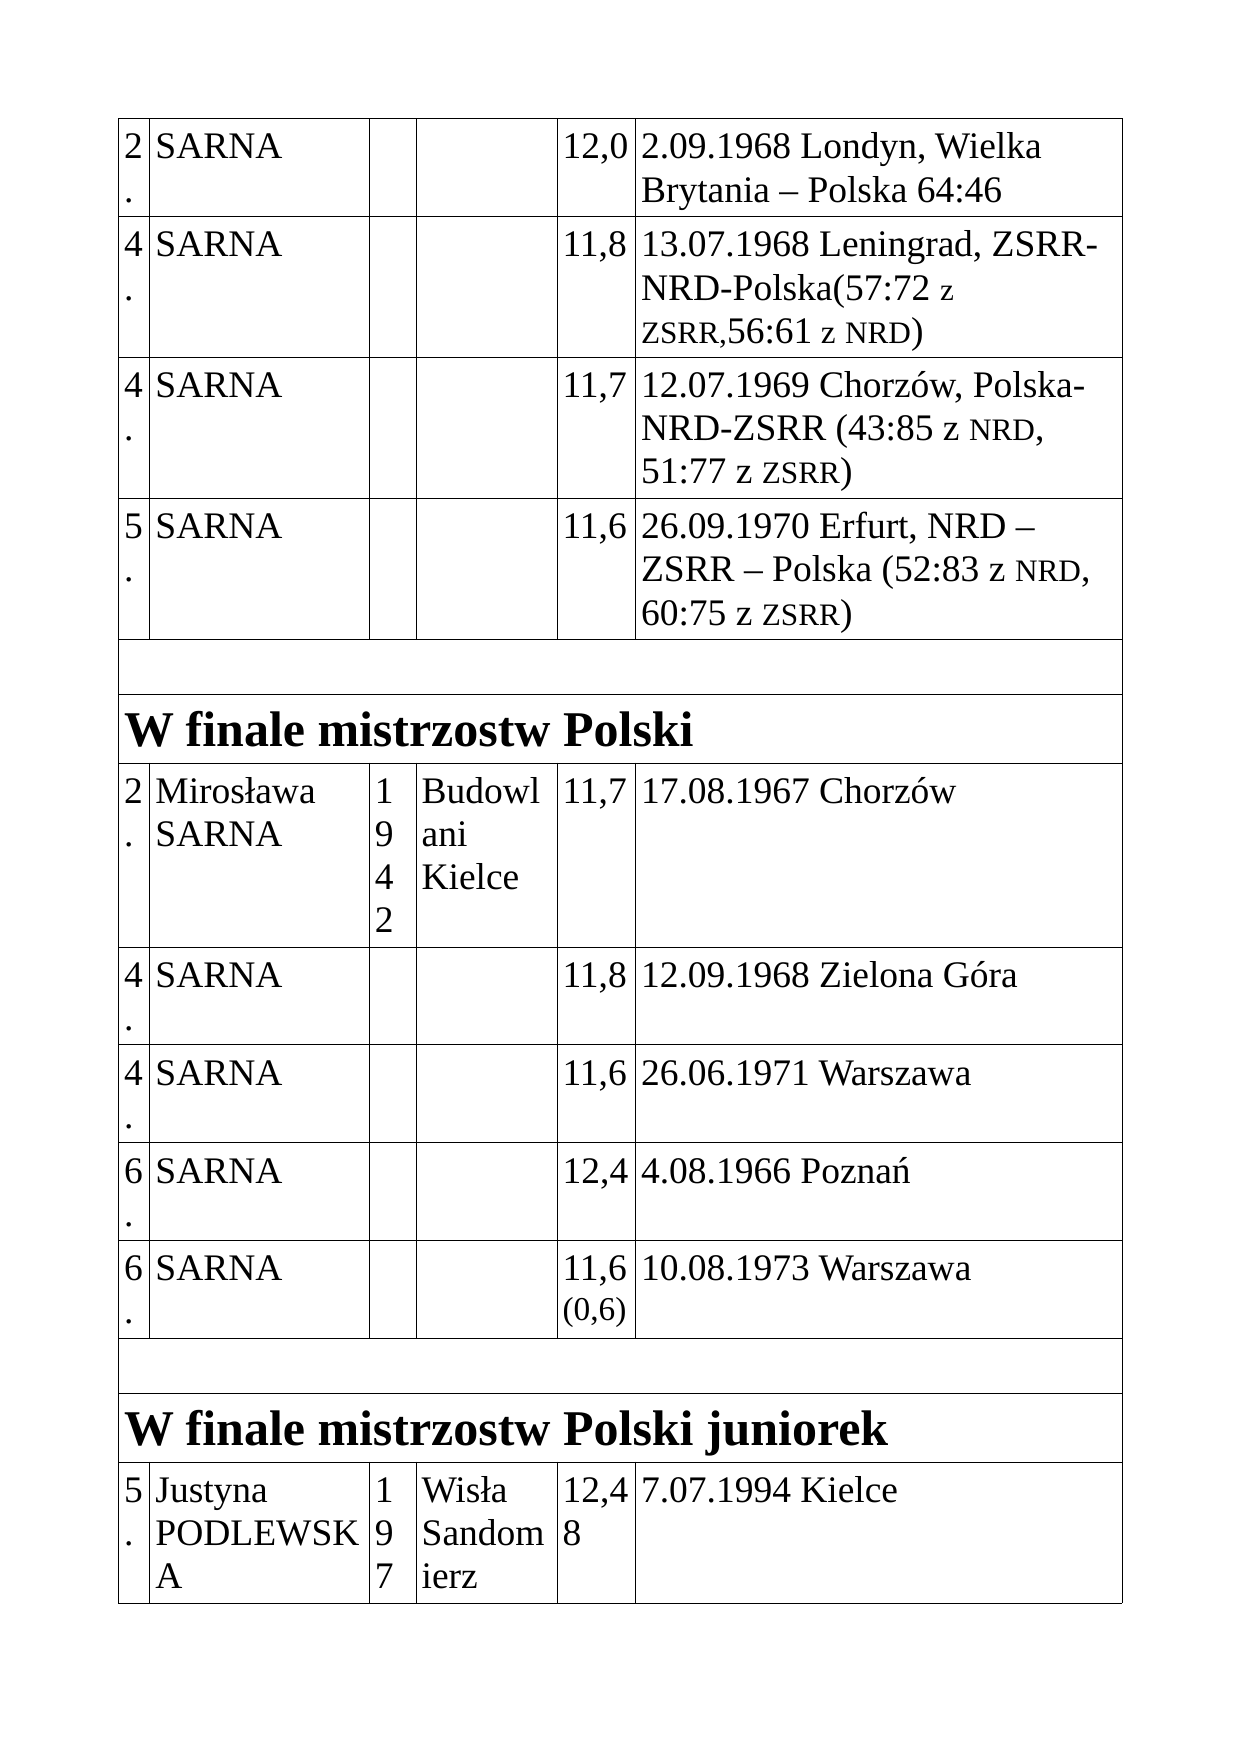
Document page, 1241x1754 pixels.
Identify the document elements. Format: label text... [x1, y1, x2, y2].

table_cell [370, 499, 416, 639]
table_cell 11,6 [558, 499, 635, 639]
table_cell 11,7 [558, 764, 635, 947]
table_cell Mirosława SARNA [150, 764, 369, 947]
table_cell [370, 1045, 416, 1142]
table_cell SARNA [150, 948, 369, 1044]
table_cell [370, 358, 416, 498]
table_cell 6. [119, 1143, 149, 1240]
table_cell 197 [370, 1463, 416, 1602]
table_cell 17.08.1967 Chorzów [636, 764, 1122, 947]
table_cell 1942 [370, 764, 416, 947]
table_cell [417, 358, 557, 498]
table_cell [417, 1143, 557, 1240]
table_cell [417, 499, 557, 639]
table_cell 26.06.1971 Warszawa [636, 1045, 1122, 1142]
table_cell 5. [119, 1463, 149, 1602]
table_cell 7.07.1994 Kielce [636, 1463, 1122, 1602]
table_cell 26.09.1970 Erfurt, NRD – ZSRR – Polska (52:83 z NRD, 60:75 z ZSRR) [636, 499, 1122, 639]
table_cell 11,8 [558, 948, 635, 1044]
table_cell SARNA [150, 1241, 369, 1338]
table_cell SARNA [150, 1045, 369, 1142]
table_cell 4. [119, 1045, 149, 1142]
table_cell [370, 217, 416, 357]
table_cell W finale mistrzostw Polski [119, 695, 1122, 762]
table_cell [370, 1241, 416, 1338]
table_cell [417, 1045, 557, 1142]
table_cell [370, 119, 416, 216]
table_cell 2. [119, 119, 149, 216]
table_cell Wisła Sandomierz [417, 1463, 557, 1602]
table_cell 12,0 [558, 119, 635, 216]
table_cell 2. [119, 764, 149, 947]
table_cell 12,48 [558, 1463, 635, 1602]
table_cell SARNA [150, 217, 369, 357]
table_cell [370, 948, 416, 1044]
table_cell 10.08.1973 Warszawa [636, 1241, 1122, 1338]
table_cell [417, 948, 557, 1044]
table_cell 11,6 (0,6) [558, 1241, 635, 1338]
table_cell 5. [119, 499, 149, 639]
table_cell 11,8 [558, 217, 635, 357]
table_cell [119, 1339, 1122, 1392]
table_cell 11,6 [558, 1045, 635, 1142]
table_cell [417, 1241, 557, 1338]
table_cell W finale mistrzostw Polski juniorek [119, 1394, 1122, 1462]
table_cell 4.08.1966 Poznań [636, 1143, 1122, 1240]
table_cell [119, 640, 1122, 693]
table_cell 4. [119, 948, 149, 1044]
table_cell 12,4 [558, 1143, 635, 1240]
table_cell Budowlani Kielce [417, 764, 557, 947]
table_cell 12.09.1968 Zielona Góra [636, 948, 1122, 1044]
table_cell 13.07.1968 Leningrad, ZSRR-NRD-Polska(57:72 z ZSRR,56:61 z NRD) [636, 217, 1122, 357]
table_cell 12.07.1969 Chorzów, Polska-NRD-ZSRR (43:85 z NRD, 51:77 z ZSRR) [636, 358, 1122, 498]
table_cell SARNA [150, 119, 369, 216]
table_cell [370, 1143, 416, 1240]
table_cell 6. [119, 1241, 149, 1338]
table_cell SARNA [150, 499, 369, 639]
table_cell 4. [119, 217, 149, 357]
table_cell 2.09.1968 Londyn, Wielka Brytania – Polska 64:46 [636, 119, 1122, 216]
table_cell Justyna PODLEWSKA [150, 1463, 369, 1602]
table_cell 11,7 [558, 358, 635, 498]
table_cell [417, 217, 557, 357]
table_cell SARNA [150, 358, 369, 498]
table_cell 4. [119, 358, 149, 498]
table_cell SARNA [150, 1143, 369, 1240]
table_cell [417, 119, 557, 216]
